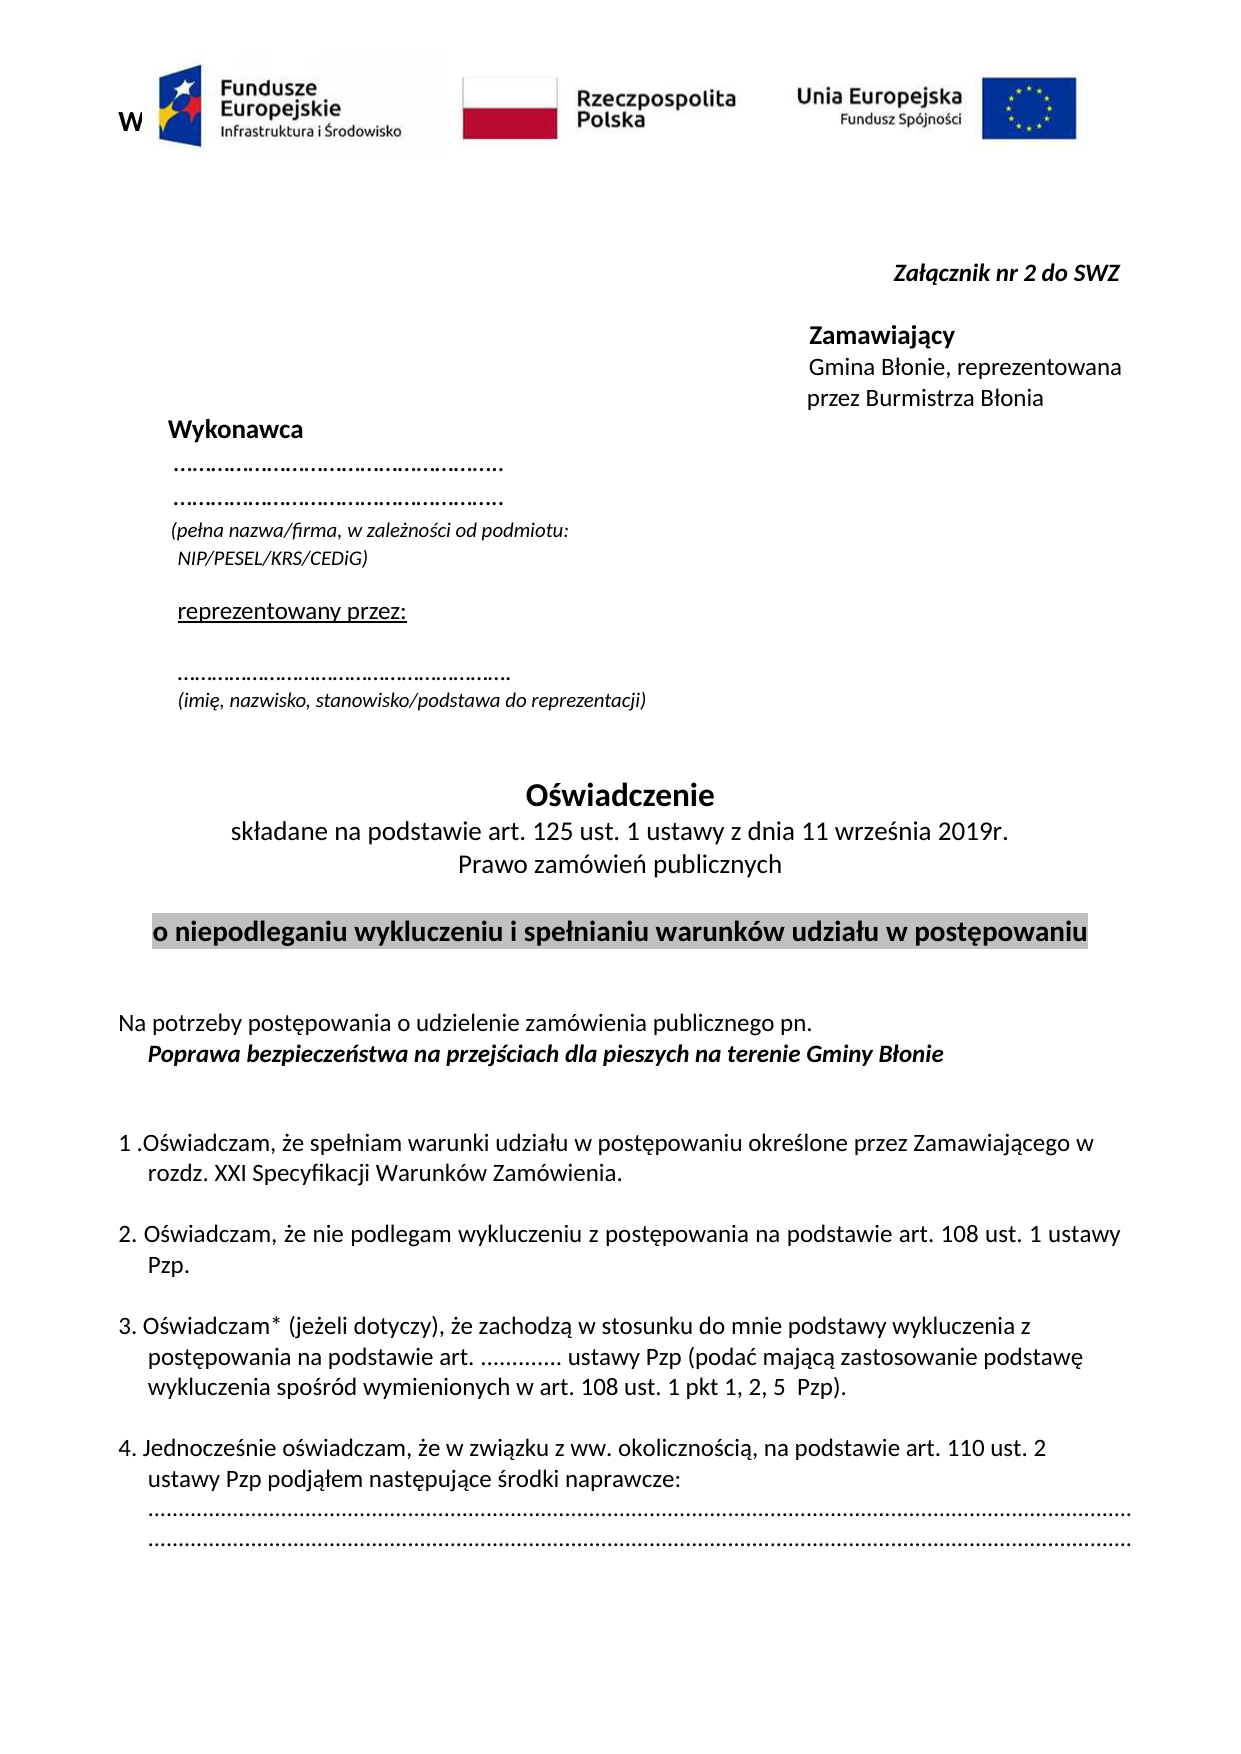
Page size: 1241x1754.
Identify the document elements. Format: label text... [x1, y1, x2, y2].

text …………………………………………….. [118, 446, 1122, 479]
text składane na podstawie art. 125 ust. 1 ustawy z dnia 11 września 2019r. [118, 814, 1122, 847]
text wykluczenia spośród wymienionych w art. 108 ust. 1 pkt 1, 2, 5 Pzp). [148, 1371, 1122, 1402]
text postępowania na podstawie art. ............. ustawy Pzp (podać mającą zastosowanie podstawę [148, 1341, 1107, 1371]
text Prawo zamówień publicznych [118, 847, 1122, 880]
text Oświadczenie [118, 773, 1122, 814]
text reprezentowany przez: [177, 596, 1122, 626]
text 3. Oświadczam* (jeżeli dotyczy), że zachodzą w stosunku do mnie podstawy wykluczenia z [118, 1310, 1122, 1341]
text Poprawa bezpieczeństwa na przejściach dla pieszych na terenie Gminy Błonie [148, 1038, 1122, 1068]
text ...................................................................................................................................................................................................................................................................................................................................... [148, 1493, 1137, 1552]
text Załącznik nr 2 do SWZ [118, 257, 1122, 288]
text Gmina Błonie, reprezentowana [803, 352, 1152, 382]
text 2. Oświadczam, że nie podlegam wykluczeniu z postępowania na podstawie art. 108 ust. 1 ustawy Pzp. [118, 1219, 1122, 1280]
text (pełna nazwa/firma, w zależności od podmiotu: [118, 512, 1122, 545]
text rozdz. XXI Specyfikacji Warunków Zamówienia. [148, 1158, 1122, 1188]
text o niepodleganiu wykluczeniu i spełnianiu warunków udziału w postępowaniu [118, 913, 1122, 949]
text NIP/PESEL/KRS/CEDiG) [177, 545, 1122, 570]
text 1 .Oświadczam, że spełniam warunki udziału w postępowaniu określone przez Zamawiającego w [118, 1127, 1122, 1158]
text (imię, nazwisko, stanowisko/podstawa do reprezentacji) [177, 687, 1122, 712]
text Wykonawca [118, 413, 1122, 446]
text …………………………………………………. [177, 657, 1122, 687]
text ustawy Pzp podjąłem następujące środki naprawcze: [148, 1463, 1122, 1493]
text Na potrzeby postępowania o udzielenie zamówienia publicznego pn. [118, 1007, 1122, 1038]
text przez Burmistrza Błonia [342, 382, 1122, 413]
text Zamawiający [809, 318, 1122, 352]
text 4. Jednocześnie oświadczam, że w związku z ww. okolicznością, na podstawie art. 110 ust. 2 [118, 1432, 1122, 1463]
text …………………………………………….. [118, 479, 1122, 512]
